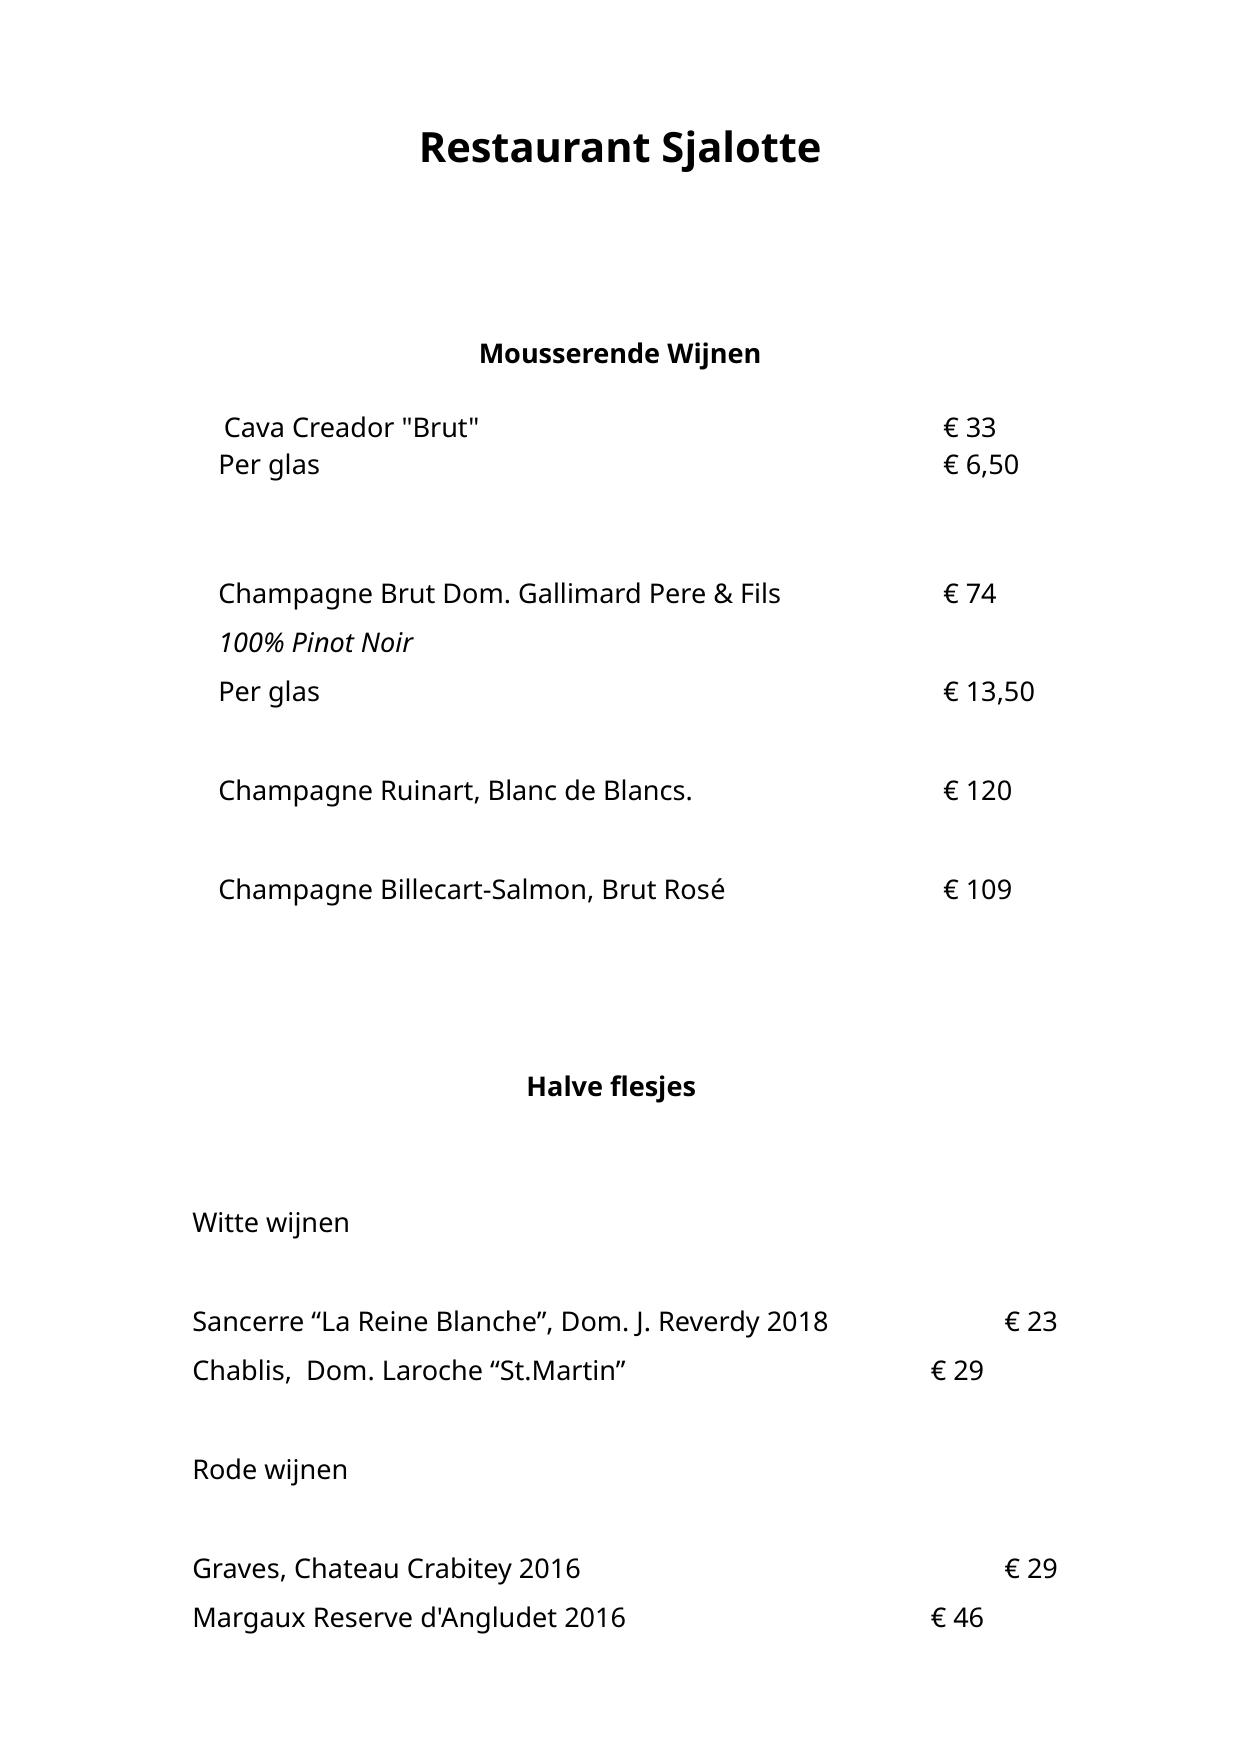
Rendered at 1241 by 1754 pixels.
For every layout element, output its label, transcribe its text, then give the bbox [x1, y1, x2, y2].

text Margaux Reserve d'Angludet 2016 € 46 [118, 1598, 1122, 1635]
title Restaurant Sjalotte [118, 118, 1122, 175]
text Per glas € 6,50 [118, 446, 1122, 482]
text Champagne Brut Dom. Gallimard Pere & Fils € 74 [118, 574, 1122, 611]
text 100% Pinot Noir [118, 623, 1122, 660]
text Chablis, Dom. Laroche “St.Martin” € 29 [118, 1352, 1122, 1388]
text Champagne Billecart-Salmon, Brut Rosé € 109 [118, 870, 1122, 907]
text Graves, Chateau Crabitey 2016 € 29 [118, 1549, 1122, 1586]
text Sancerre “La Reine Blanche”, Dom. J. Reverdy 2018 € 23 [118, 1302, 1122, 1339]
text Per glas € 13,50 [118, 673, 1122, 710]
text Halve flesjes [118, 1068, 1122, 1105]
text Mousserende Wijnen [118, 335, 1122, 372]
text Champagne Ruinart, Blanc de Blancs. € 120 [118, 772, 1122, 808]
text Cava Creador "Brut" € 33 [118, 409, 1122, 446]
text Rode wijnen [118, 1450, 1122, 1487]
text Witte wijnen [118, 1203, 1122, 1240]
